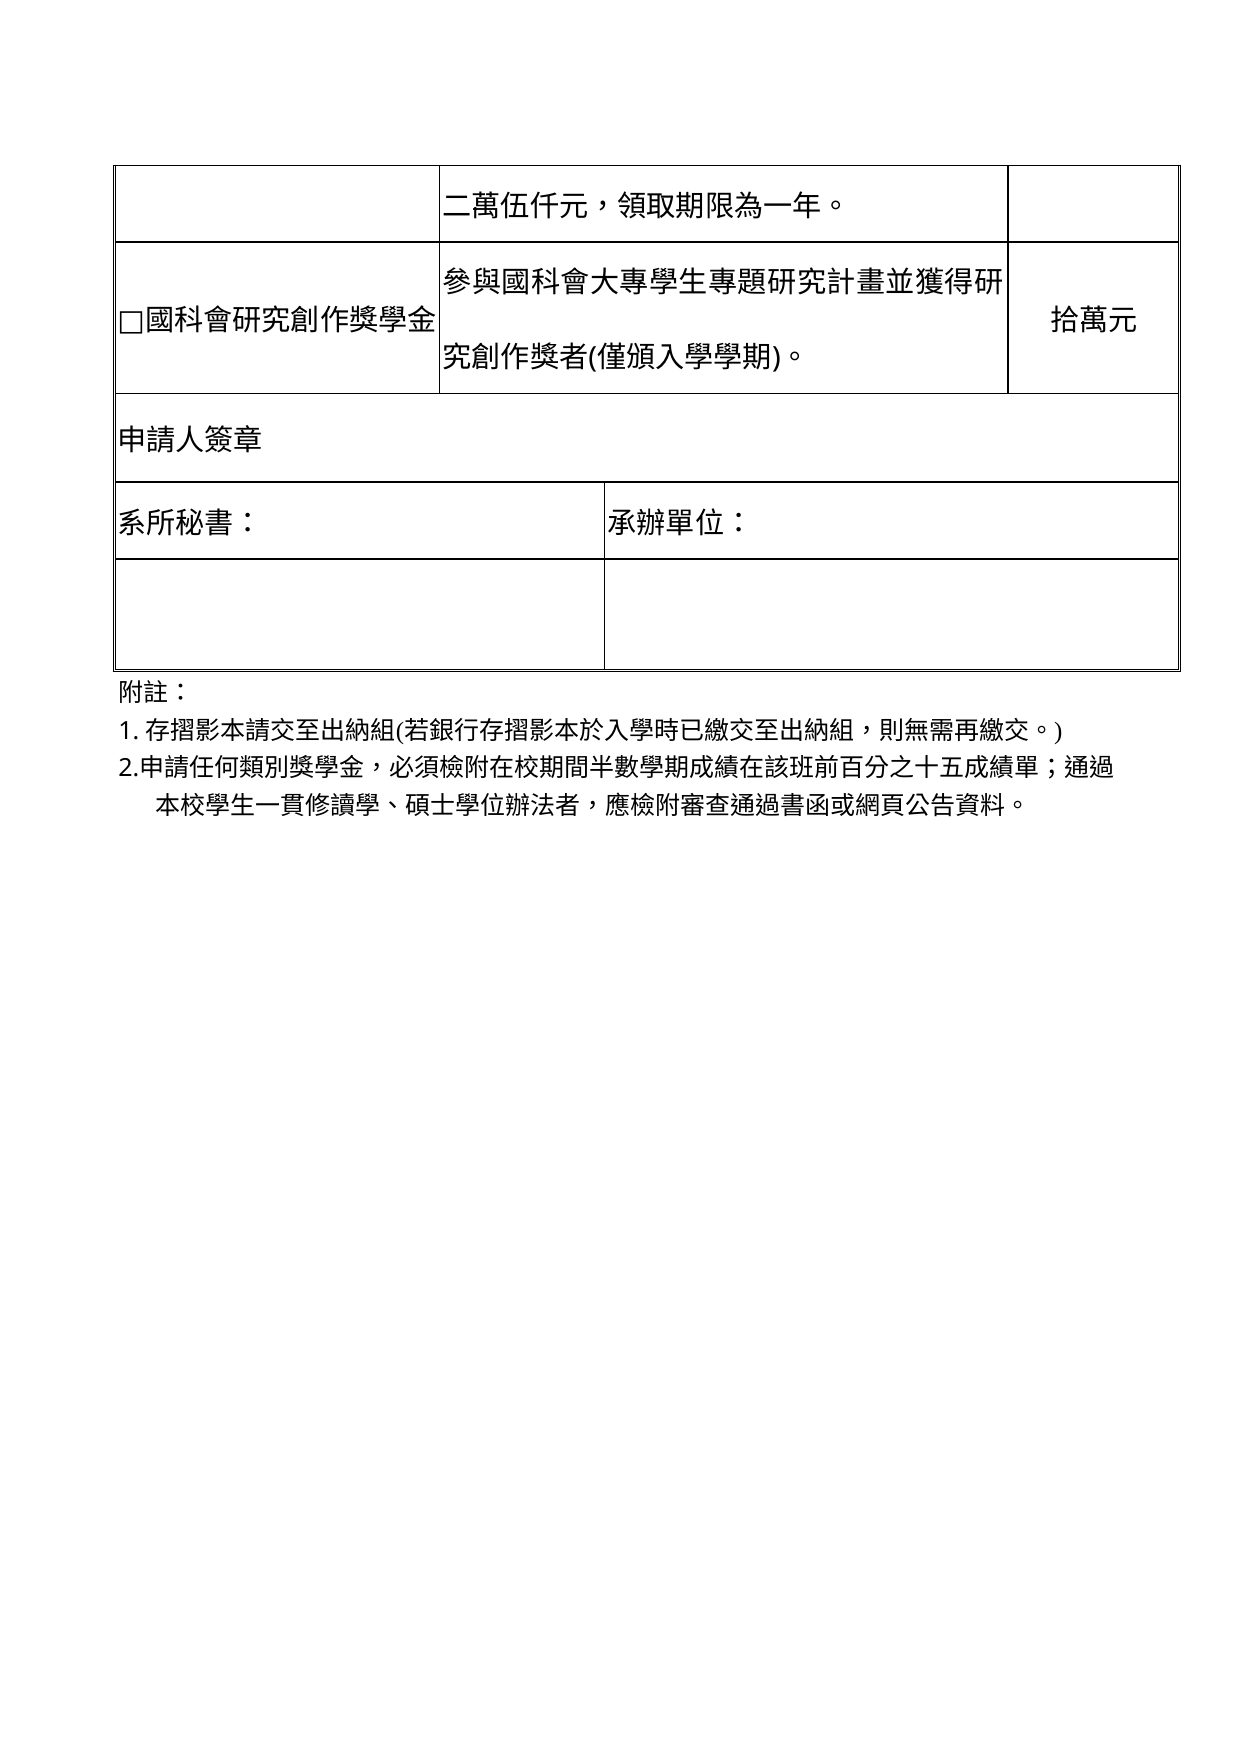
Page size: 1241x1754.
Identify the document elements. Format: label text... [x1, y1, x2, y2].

table_cell [605, 560, 1178, 669]
table_cell [116, 166, 439, 241]
table_cell □國科會研究創作獎學金 [116, 243, 439, 393]
text 附註： [118, 672, 1122, 709]
table_cell 申請人簽章 [116, 394, 1178, 481]
table_cell 二萬伍仟元，領取期限為一年。 [440, 166, 1007, 241]
text 1. 存摺影本請交至出納組(若銀行存摺影本於入學時已繳交至出納組，則無需再繳交。) [118, 709, 1122, 747]
table_cell 參與國科會大專學生專題研究計畫並獲得研究創作獎者(僅頒入學學期)。 [440, 243, 1007, 393]
table_cell 承辦單位： [605, 483, 1178, 558]
table_cell [116, 560, 604, 669]
text 2.申請任何類別獎學金，必須檢附在校期間半數學期成績在該班前百分之十五成績單；通過本校學生一貫修讀學、碩士學位辦法者，應檢附審查通過書函或網頁公告資料。 [118, 747, 1122, 822]
table_cell [1009, 166, 1178, 241]
table_cell 系所秘書： [116, 483, 604, 558]
table_cell 拾萬元 [1009, 243, 1178, 393]
